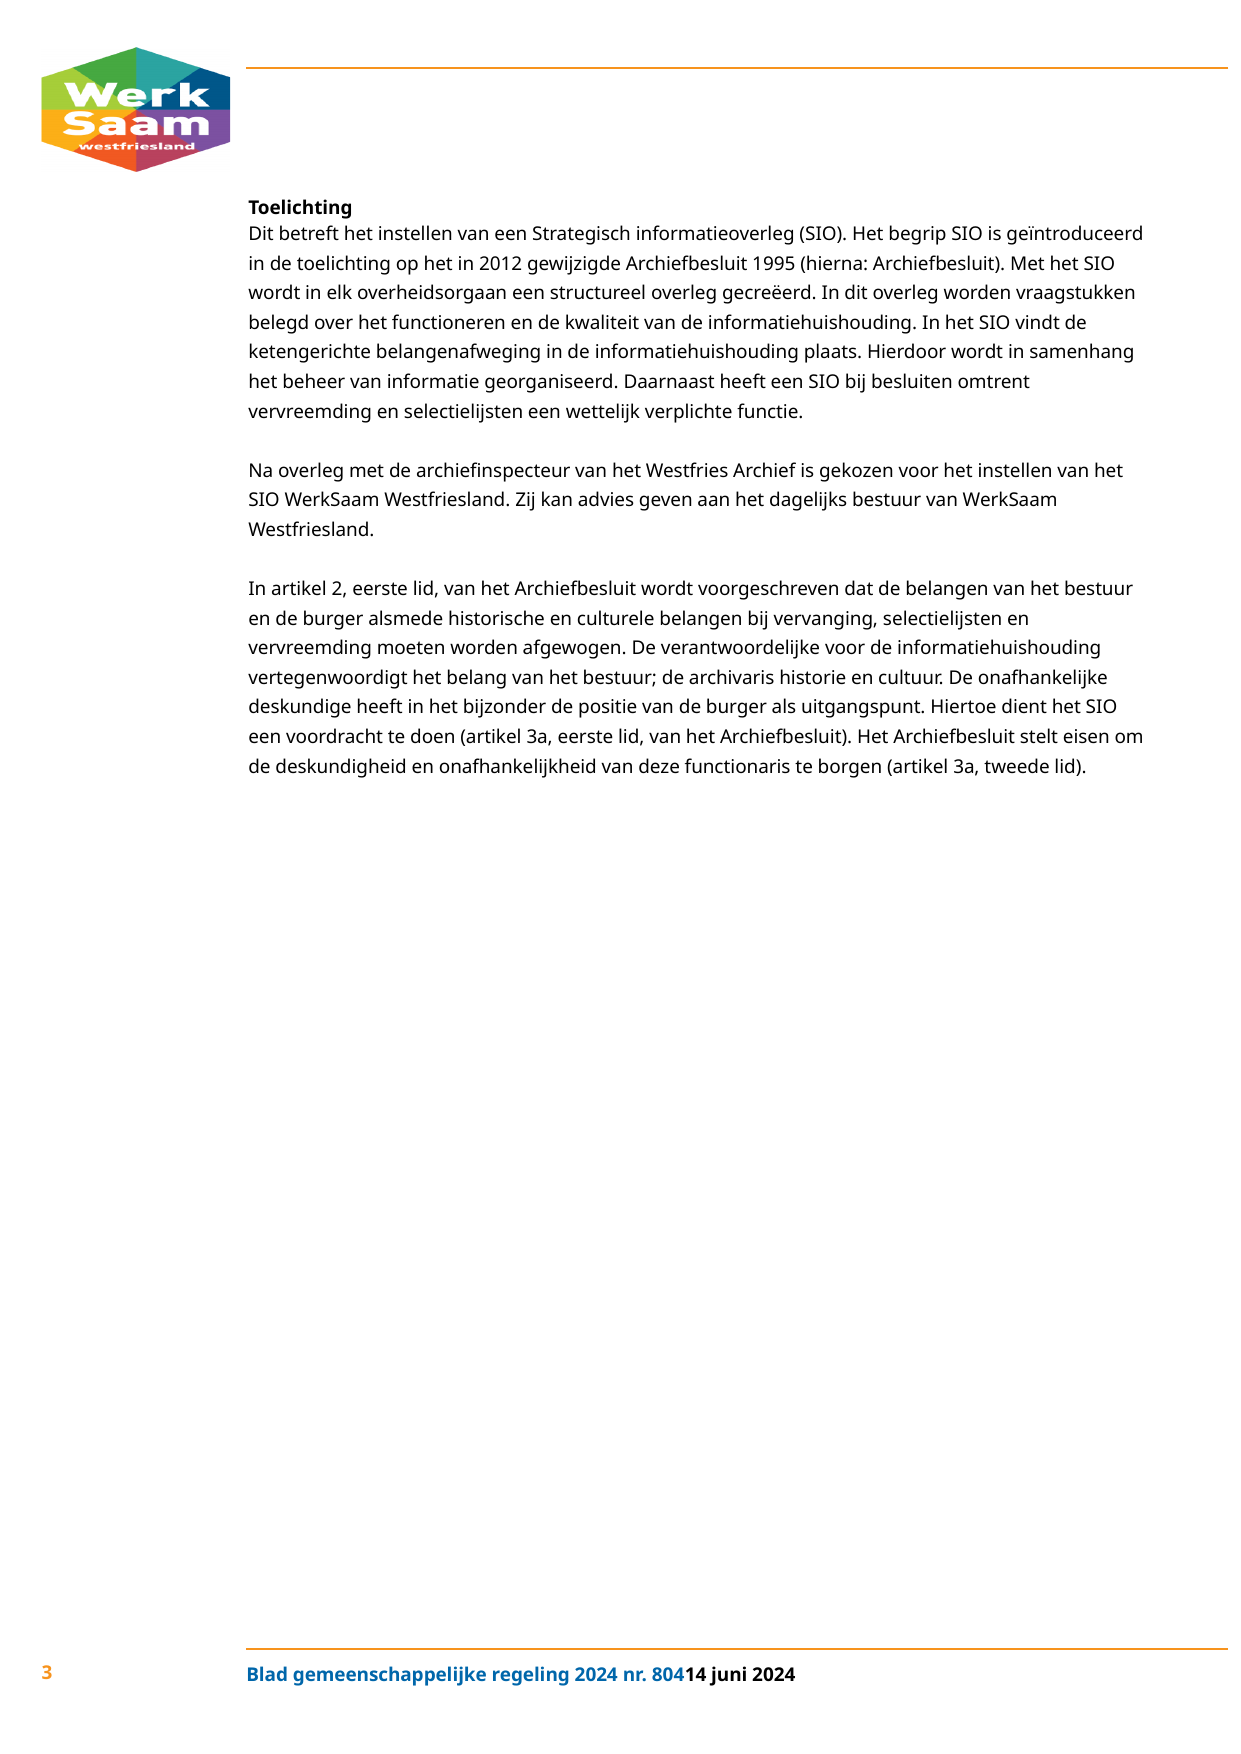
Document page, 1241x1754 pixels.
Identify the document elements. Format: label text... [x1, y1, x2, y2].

picture [41, 47, 231, 172]
text Na overleg met de archiefinspecteur van het Westfries Archief is gekozen voor het instellen van het SIO WerkSaam Westfriesland. Zij kan advies geven aan het dagelijks bestuur van WerkSaam Westfriesland. [248, 457, 1152, 542]
text Dit betreft het instellen van een Strategisch informatieoverleg (SIO). Het begrip SIO is geïntroduceerd in de toelichting op het in 2012 gewijzigde Archiefbesluit 1995 (hierna: Archiefbesluit). Met het SIO wordt in elk overheidsorgaan een structureel overleg gecreëerd. In dit overleg worden vraagstukken belegd over het functioneren en de kwaliteit van de informatiehuishouding. In het SIO vindt de ketengerichte belangenafweging in de informatiehuishouding plaats. Hierdoor wordt in samenhang het beheer van informatie georganiseerd. Daarnaast heeft een SIO bij besluiten omtrent vervreemding en selectielijsten een wettelijk verplichte functie. [248, 220, 1152, 423]
text In artikel 2, eerste lid, van het Archiefbesluit wordt voorgeschreven dat de belangen van het bestuur en de burger alsmede historische en culturele belangen bij vervanging, selectielijsten en vervreemding moeten worden afgewogen. De verantwoordelijke voor de informatiehuishouding vertegenwoordigt het belang van het bestuur; de archivaris historie en cultuur. De onafhankelijke deskundige heeft in het bijzonder de positie van de burger als uitgangspunt. Hiertoe dient het SIO een voordracht te doen (artikel 3a, eerste lid, van het Archiefbesluit). Het Archiefbesluit stelt eisen om de deskundigheid en onafhankelijkheid van deze functionaris te borgen (artikel 3a, tweede lid). [248, 575, 1152, 778]
text Toelichting [248, 192, 1152, 220]
